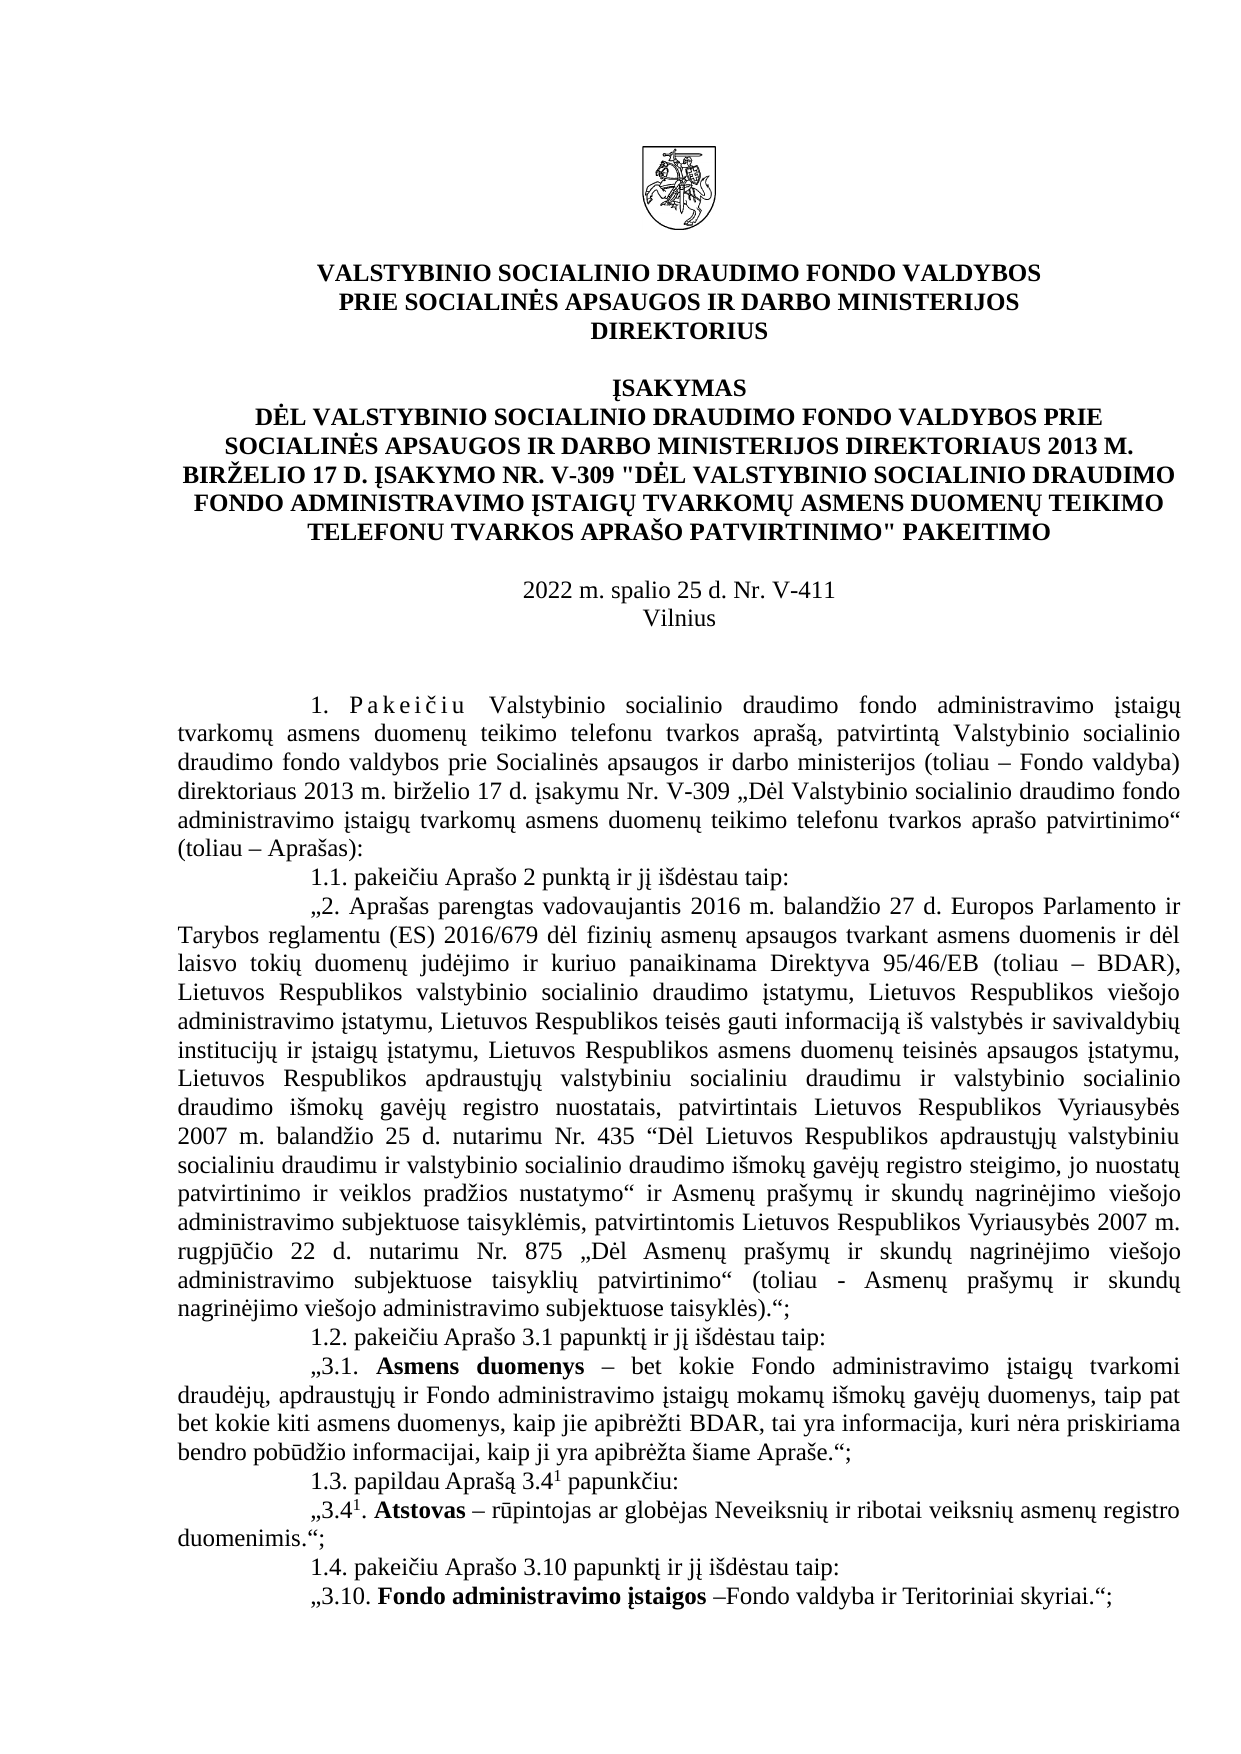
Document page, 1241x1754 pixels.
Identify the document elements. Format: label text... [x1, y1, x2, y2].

text 1.2. pakeičiu Aprašo 3.1 papunktį ir jį išdėstau taip: [177, 1322, 1181, 1351]
text „3.41. Atstovas – rūpintojas ar globėjas Neveiksnių ir ribotai veiksnių asmenų registro duomenimis.“; [177, 1495, 1181, 1552]
text 2022 m. spalio 25 d. Nr. V-411 [177, 575, 1181, 603]
text „2. Aprašas parengtas vadovaujantis 2016 m. balandžio 27 d. Europos Parlamento ir Tarybos reglamentu (ES) 2016/679 dėl fizinių asmenų apsaugos tvarkant asmens duomenis ir dėl laisvo tokių duomenų judėjimo ir kuriuo panaikinama Direktyva 95/46/EB (toliau – BDAR), Lietuvos Respublikos valstybinio socialinio draudimo įstatymu, Lietuvos Respublikos viešojo administravimo įstatymu, Lietuvos Respublikos teisės gauti informaciją iš valstybės ir savivaldybių institucijų ir įstaigų įstatymu, Lietuvos Respublikos asmens duomenų teisinės apsaugos įstatymu, Lietuvos Respublikos apdraustųjų valstybiniu socialiniu draudimu ir valstybinio socialinio draudimo išmokų gavėjų registro nuostatais, patvirtintais Lietuvos Respublikos Vyriausybės 2007 m. balandžio 25 d. nutarimu Nr. 435 “Dėl Lietuvos Respublikos apdraustųjų valstybiniu socialiniu draudimu ir valstybinio socialinio draudimo išmokų gavėjų registro steigimo, jo nuostatų patvirtinimo ir veiklos pradžios nustatymo“ ir Asmenų prašymų ir skundų nagrinėjimo viešojo administravimo subjektuose taisyklėmis, patvirtintomis Lietuvos Respublikos Vyriausybės 2007 m. rugpjūčio 22 d. nutarimu Nr. 875 „Dėl Asmenų prašymų ir skundų nagrinėjimo viešojo administravimo subjektuose taisyklių patvirtinimo“ (toliau - Asmenų prašymų ir skundų nagrinėjimo viešojo administravimo subjektuose taisyklės).“; [177, 891, 1181, 1322]
text VALSTYBINIO SOCIALINIO DRAUDIMO FONDO VALDYBOS [177, 258, 1181, 287]
text 1. Pakeičiu Valstybinio socialinio draudimo fondo administravimo įstaigų tvarkomų asmens duomenų teikimo telefonu tvarkos aprašą, patvirtintą Valstybinio socialinio draudimo fondo valdybos prie Socialinės apsaugos ir darbo ministerijos (toliau – Fondo valdyba) direktoriaus 2013 m. birželio 17 d. įsakymu Nr. V-309 „Dėl Valstybinio socialinio draudimo fondo administravimo įstaigų tvarkomų asmens duomenų teikimo telefonu tvarkos aprašo patvirtinimo“ (toliau – Aprašas): [177, 690, 1181, 862]
text „3.10. Fondo administravimo įstaigos –Fondo valdyba ir Teritoriniai skyriai.“; [177, 1581, 1181, 1610]
text DIREKTORIUS [177, 316, 1181, 345]
text ĮSAKYMAS [177, 373, 1181, 402]
text PRIE SOCIALINĖS APSAUGOS IR DARBO MINISTERIJOS [177, 287, 1181, 316]
text DĖL VALSTYBINIO SOCIALINIO DRAUDIMO FONDO VALDYBOS PRIE SOCIALINĖS APSAUGOS IR DARBO MINISTERIJOS DIREKTORIAUS 2013 m. birželio 17 d. įsakymo Nr. V-309 "dėl VALSTYBINIO SOCIALINIO DRAUDIMO FONDO administravimo įstaigų tvarkomų asmens duomenų teikimo telefonu tvarkos aprašo patvirtinimo" pakeitimo [177, 402, 1181, 546]
text 1.1. pakeičiu Aprašo 2 punktą ir jį išdėstau taip: [177, 862, 1181, 891]
text 1.4. pakeičiu Aprašo 3.10 papunktį ir jį išdėstau taip: [177, 1552, 1181, 1581]
text 1.3. papildau Aprašą 3.41 papunkčiu: [177, 1466, 1181, 1495]
text „3.1. Asmens duomenys – bet kokie Fondo administravimo įstaigų tvarkomi draudėjų, apdraustųjų ir Fondo administravimo įstaigų mokamų išmokų gavėjų duomenys, taip pat bet kokie kiti asmens duomenys, kaip jie apibrėžti BDAR, tai yra informacija, kuri nėra priskiriama bendro pobūdžio informacijai, kaip ji yra apibrėžta šiame Apraše.“; [177, 1351, 1181, 1466]
text Vilnius [177, 603, 1181, 632]
